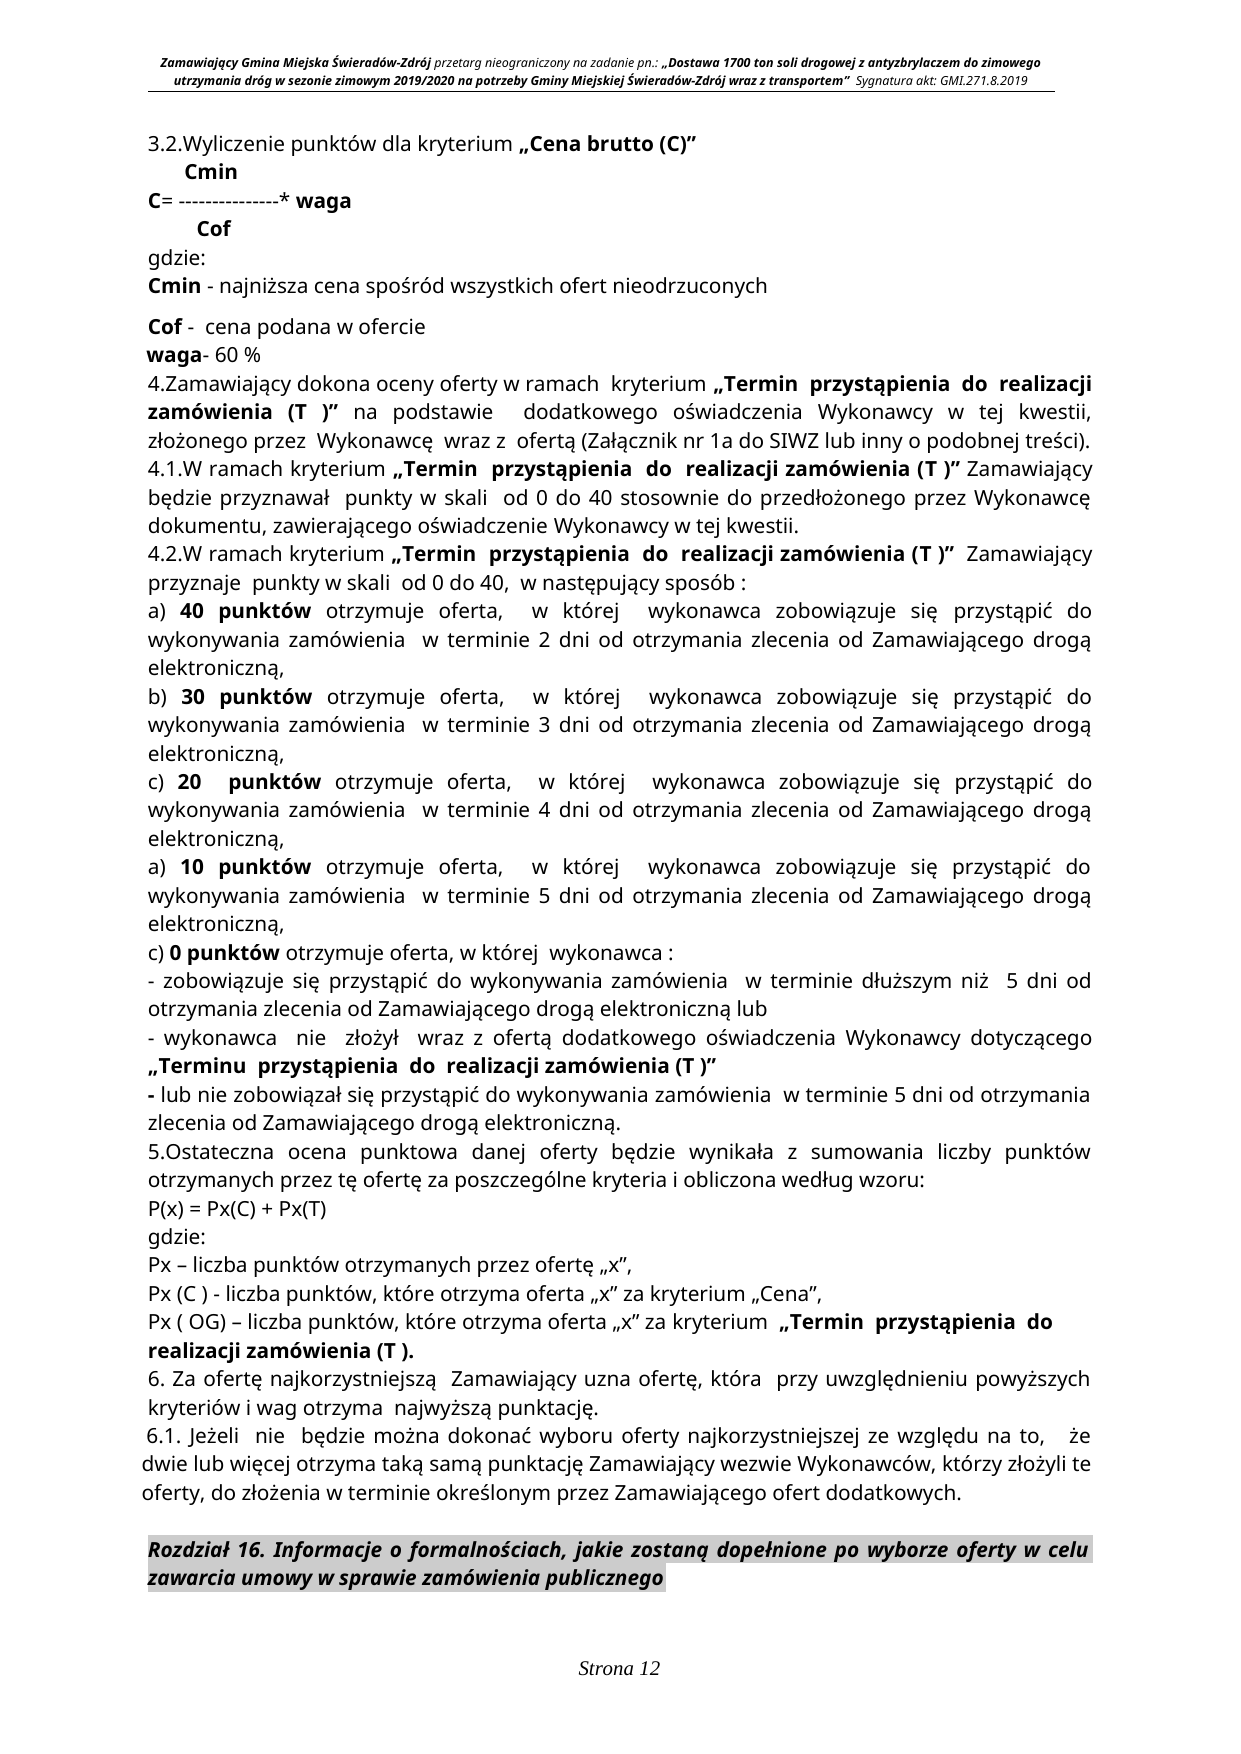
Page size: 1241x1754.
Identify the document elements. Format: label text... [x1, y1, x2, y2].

text 4.Zamawiający dokona oceny oferty w ramach kryterium „Termin przystąpienia do realizacji zamówienia (T )” na podstawie dodatkowego oświadczenia Wykonawcy w tej kwestii, złożonego przez Wykonawcę wraz z ofertą (Załącznik nr 1a do SIWZ lub inny o podobnej treści). [148, 369, 1092, 454]
text - lub nie zobowiązał się przystąpić do wykonywania zamówienia w terminie 5 dni od otrzymania zlecenia od Zamawiającego drogą elektroniczną. [148, 1080, 1092, 1137]
text - zobowiązuje się przystąpić do wykonywania zamówienia w terminie dłuższym niż 5 dni od otrzymania zlecenia od Zamawiającego drogą elektroniczną lub [148, 966, 1092, 1023]
text Px – liczba punktów otrzymanych przez ofertę „x”, [148, 1251, 1092, 1279]
text - wykonawca nie złożył wraz z ofertą dodatkowego oświadczenia Wykonawcy dotyczącego „Terminu przystąpienia do realizacji zamówienia (T )” [148, 1023, 1092, 1080]
subtitle Rozdział 16. Informacje o formalnościach, jakie zostaną dopełnione po wyborze oferty w celu zawarcia umowy w sprawie zamówienia publicznego [148, 1535, 1092, 1592]
text c) 0 punktów otrzymuje oferta, w której wykonawca : [148, 938, 1092, 966]
text 4.2.W ramach kryterium „Termin przystąpienia do realizacji zamówienia (T )” Zamawiający przyznaje punkty w skali od 0 do 40, w następujący sposób : [148, 539, 1092, 596]
text 6. Za ofertę najkorzystniejszą Zamawiający uzna ofertę, która przy uwzględnieniu powyższych kryteriów i wag otrzyma najwyższą punktację. [148, 1364, 1092, 1421]
text 4.1.W ramach kryterium „Termin przystąpienia do realizacji zamówienia (T )” Zamawiający będzie przyznawał punkty w skali od 0 do 40 stosownie do przedłożonego przez Wykonawcę dokumentu, zawierającego oświadczenie Wykonawcy w tej kwestii. [148, 454, 1092, 539]
text Px (C ) - liczba punktów, które otrzyma oferta „x” za kryterium „Cena”, [148, 1279, 1092, 1307]
text 3.2.Wyliczenie punktów dla kryterium „Cena brutto (C)” [148, 129, 1092, 157]
text gdzie: [148, 1222, 1092, 1251]
text a) 10 punktów otrzymuje oferta, w której wykonawca zobowiązuje się przystąpić do wykonywania zamówienia w terminie 5 dni od otrzymania zlecenia od Zamawiającego drogą elektroniczną, [148, 852, 1092, 938]
text a) 40 punktów otrzymuje oferta, w której wykonawca zobowiązuje się przystąpić do wykonywania zamówienia w terminie 2 dni od otrzymania zlecenia od Zamawiającego drogą elektroniczną, [148, 596, 1092, 682]
text b) 30 punktów otrzymuje oferta, w której wykonawca zobowiązuje się przystąpić do wykonywania zamówienia w terminie 3 dni od otrzymania zlecenia od Zamawiającego drogą elektroniczną, [148, 682, 1092, 767]
text Cmin - najniższa cena spośród wszystkich ofert nieodrzuconych [148, 271, 1092, 299]
text 5.Ostateczna ocena punktowa danej oferty będzie wynikała z sumowania liczby punktów otrzymanych przez tę ofertę za poszczególne kryteria i obliczona według wzoru: [148, 1137, 1092, 1194]
text c) 20 punktów otrzymuje oferta, w której wykonawca zobowiązuje się przystąpić do wykonywania zamówienia w terminie 4 dni od otrzymania zlecenia od Zamawiającego drogą elektroniczną, [148, 767, 1092, 852]
text waga- 60 % [146, 341, 1092, 369]
text P(x) = Px(C) + Px(T) [148, 1194, 1092, 1222]
text Cof - cena podana w ofercie [148, 312, 1092, 341]
text Px ( OG) – liczba punktów, które otrzyma oferta „x” za kryterium „Termin przystąpienia do realizacji zamówienia (T ). [148, 1307, 1092, 1364]
text Cof [148, 214, 1092, 243]
text gdzie: [148, 243, 1092, 271]
text C= ---------------* waga [148, 186, 1092, 214]
text Cmin [146, 157, 1092, 186]
text 6.1. Jeżeli nie będzie można dokonać wyboru oferty najkorzystniejszej ze względu na to, że dwie lub więcej otrzyma taką samą punktację Zamawiający wezwie Wykonawców, którzy złożyli te oferty, do złożenia w terminie określonym przez Zamawiającego ofert dodatkowych. [138, 1421, 1092, 1506]
